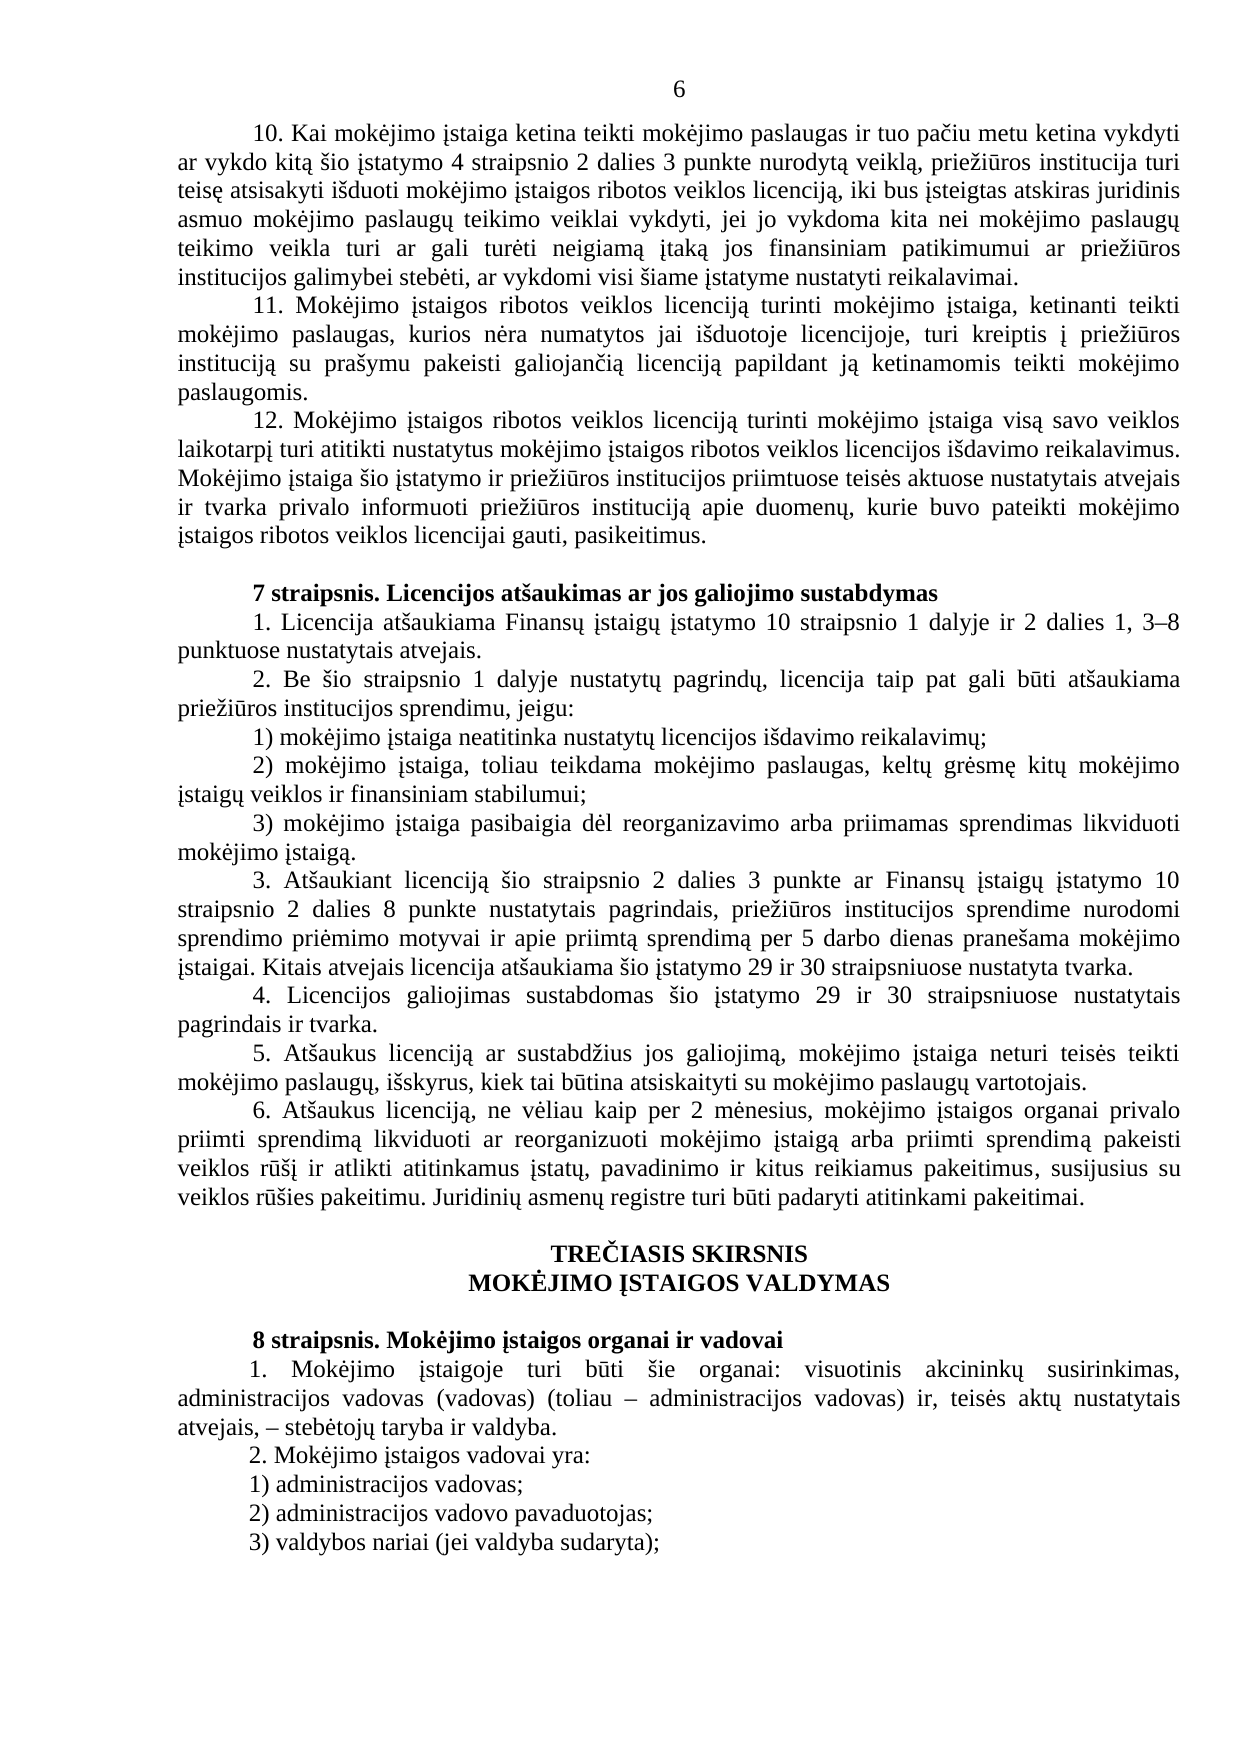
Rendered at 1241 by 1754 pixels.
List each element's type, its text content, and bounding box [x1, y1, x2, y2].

text 6. Atšaukus licenciją, ne vėliau kaip per 2 mėnesius, mokėjimo įstaigos organai privalo priimti sprendimą likviduoti ar reorganizuoti mokėjimo įstaigą arba priimti sprendimą pakeisti veiklos rūšį ir atlikti atitinkamus įstatų, pavadinimo ir kitus reikiamus pakeitimus, susijusius su veiklos rūšies pakeitimu. Juridinių asmenų registre turi būti padaryti atitinkami pakeitimai. [177, 1096, 1181, 1211]
text 11. Mokėjimo įstaigos ribotos veiklos licenciją turinti mokėjimo įstaiga, ketinanti teikti mokėjimo paslaugas, kurios nėra numatytos jai išduotoje licencijoje, turi kreiptis į priežiūros instituciją su prašymu pakeisti galiojančią licenciją papildant ją ketinamomis teikti mokėjimo paslaugomis. [177, 291, 1181, 406]
text 1. Mokėjimo įstaigoje turi būti šie organai: visuotinis akcininkų susirinkimas, administracijos vadovas (vadovas) (toliau – administracijos vadovas) ir, teisės aktų nustatytais atvejais, – stebėtojų taryba ir valdyba. [177, 1354, 1181, 1441]
text 1. Licencija atšaukiama Finansų įstaigų įstatymo 10 straipsnio 1 dalyje ir 2 dalies 1, 3–8 punktuose nustatytais atvejais. [177, 607, 1181, 664]
text 5. Atšaukus licenciją ar sustabdžius jos galiojimą, mokėjimo įstaiga neturi teisės teikti mokėjimo paslaugų, išskyrus, kiek tai būtina atsiskaityti su mokėjimo paslaugų vartotojais. [177, 1038, 1181, 1096]
text TREČIASIS SKIRSNIS [177, 1239, 1181, 1268]
text 2) administracijos vadovo pavaduotojas; [177, 1498, 1181, 1527]
text 10. Kai mokėjimo įstaiga ketina teikti mokėjimo paslaugas ir tuo pačiu metu ketina vykdyti ar vykdo kitą šio įstatymo 4 straipsnio 2 dalies 3 punkte nurodytą veiklą, priežiūros institucija turi teisę atsisakyti išduoti mokėjimo įstaigos ribotos veiklos licenciją, iki bus įsteigtas atskiras juridinis asmuo mokėjimo paslaugų teikimo veiklai vykdyti, jei jo vykdoma kita nei mokėjimo paslaugų teikimo veikla turi ar gali turėti neigiamą įtaką jos finansiniam patikimumui ar priežiūros institucijos galimybei stebėti, ar vykdomi visi šiame įstatyme nustatyti reikalavimai. [177, 118, 1181, 291]
text 3) mokėjimo įstaiga pasibaigia dėl reorganizavimo arba priimamas sprendimas likviduoti mokėjimo įstaigą. [177, 808, 1181, 866]
text 7 straipsnis. Licencijos atšaukimas ar jos galiojimo sustabdymas [177, 578, 1181, 607]
text 1) administracijos vadovas; [177, 1469, 1181, 1498]
text 4. Licencijos galiojimas sustabdomas šio įstatymo 29 ir 30 straipsniuose nustatytais pagrindais ir tvarka. [177, 981, 1181, 1038]
text 1) mokėjimo įstaiga neatitinka nustatytų licencijos išdavimo reikalavimų; [177, 722, 1181, 751]
text 3. Atšaukiant licenciją šio straipsnio 2 dalies 3 punkte ar Finansų įstaigų įstatymo 10 straipsnio 2 dalies 8 punkte nustatytais pagrindais, priežiūros institucijos sprendime nurodomi sprendimo priėmimo motyvai ir apie priimtą sprendimą per 5 darbo dienas pranešama mokėjimo įstaigai. Kitais atvejais licencija atšaukiama šio įstatymo 29 ir 30 straipsniuose nustatyta tvarka. [177, 866, 1181, 981]
text 12. Mokėjimo įstaigos ribotos veiklos licenciją turinti mokėjimo įstaiga visą savo veiklos laikotarpį turi atitikti nustatytus mokėjimo įstaigos ribotos veiklos licencijos išdavimo reikalavimus. Mokėjimo įstaiga šio įstatymo ir priežiūros institucijos priimtuose teisės aktuose nustatytais atvejais ir tvarka privalo informuoti priežiūros instituciją apie duomenų, kurie buvo pateikti mokėjimo įstaigos ribotos veiklos licencijai gauti, pasikeitimus. [177, 406, 1181, 549]
text 2. Mokėjimo įstaigos vadovai yra: [177, 1441, 1181, 1469]
text 3) valdybos nariai (jei valdyba sudaryta); [177, 1527, 1181, 1556]
text MOKĖJIMO ĮSTAIGOS VALDYMAS [177, 1268, 1181, 1297]
text 2. Be šio straipsnio 1 dalyje nustatytų pagrindų, licencija taip pat gali būti atšaukiama priežiūros institucijos sprendimu, jeigu: [177, 664, 1181, 722]
text 2) mokėjimo įstaiga, toliau teikdama mokėjimo paslaugas, keltų grėsmę kitų mokėjimo įstaigų veiklos ir finansiniam stabilumui; [177, 751, 1181, 808]
text 8 straipsnis. Mokėjimo įstaigos organai ir vadovai [177, 1326, 1181, 1354]
